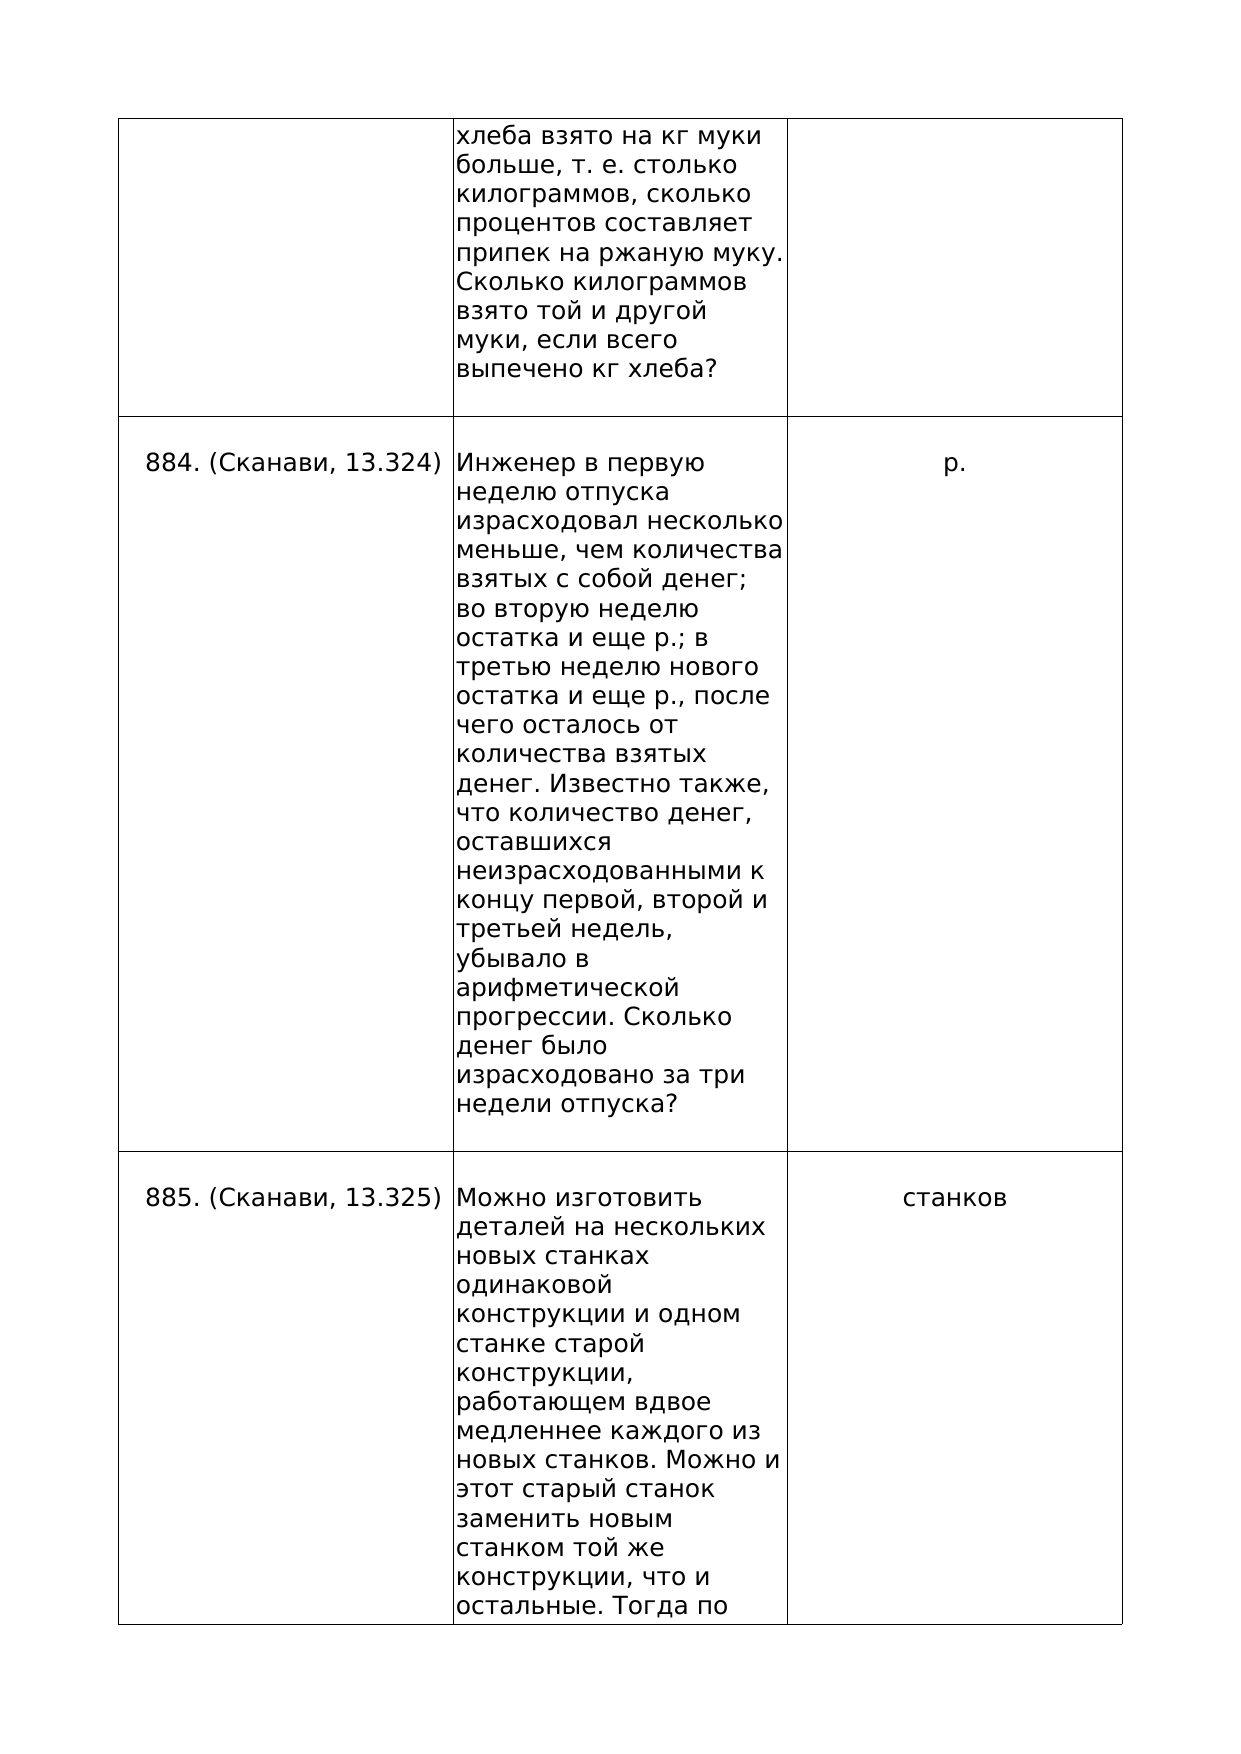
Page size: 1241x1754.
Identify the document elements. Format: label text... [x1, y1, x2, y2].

table_cell [119, 119, 453, 416]
table_cell Можно изготовить деталей на нескольких новых станках одинаковой конструкции и одном станке старой конструкции, работающем вдвое медленнее каждого из новых станков. Можно и этот старый станок заменить новым станком той же конструкции, что и остальные. Тогда по [454, 1152, 787, 1623]
table_cell р. [788, 417, 1122, 1151]
table_cell станков [788, 1152, 1122, 1623]
table_cell 885. (Сканави, 13.325) [119, 1152, 453, 1623]
table_cell хлеба взято на кг муки больше, т. е. столько килограммов, сколько процентов составляет припек на ржаную муку. Сколько килограммов взято той и другой муки, если всего выпечено кг хлеба? [454, 119, 787, 416]
table_cell 884. (Сканави, 13.324) [119, 417, 453, 1151]
table_cell [788, 119, 1122, 416]
table_cell Инженер в первую неделю отпуска израсходовал несколько меньше, чем количества взятых с собой денег; во вторую неделю остатка и еще р.; в третью неделю нового остатка и еще р., после чего осталось от количества взятых денег. Известно также, что количество денег, оставшихся неизрасходованными к концу первой, второй и третьей недель, убывало в арифметической прогрессии. Сколько денег было израсходовано за три недели отпуска? [454, 417, 787, 1151]
